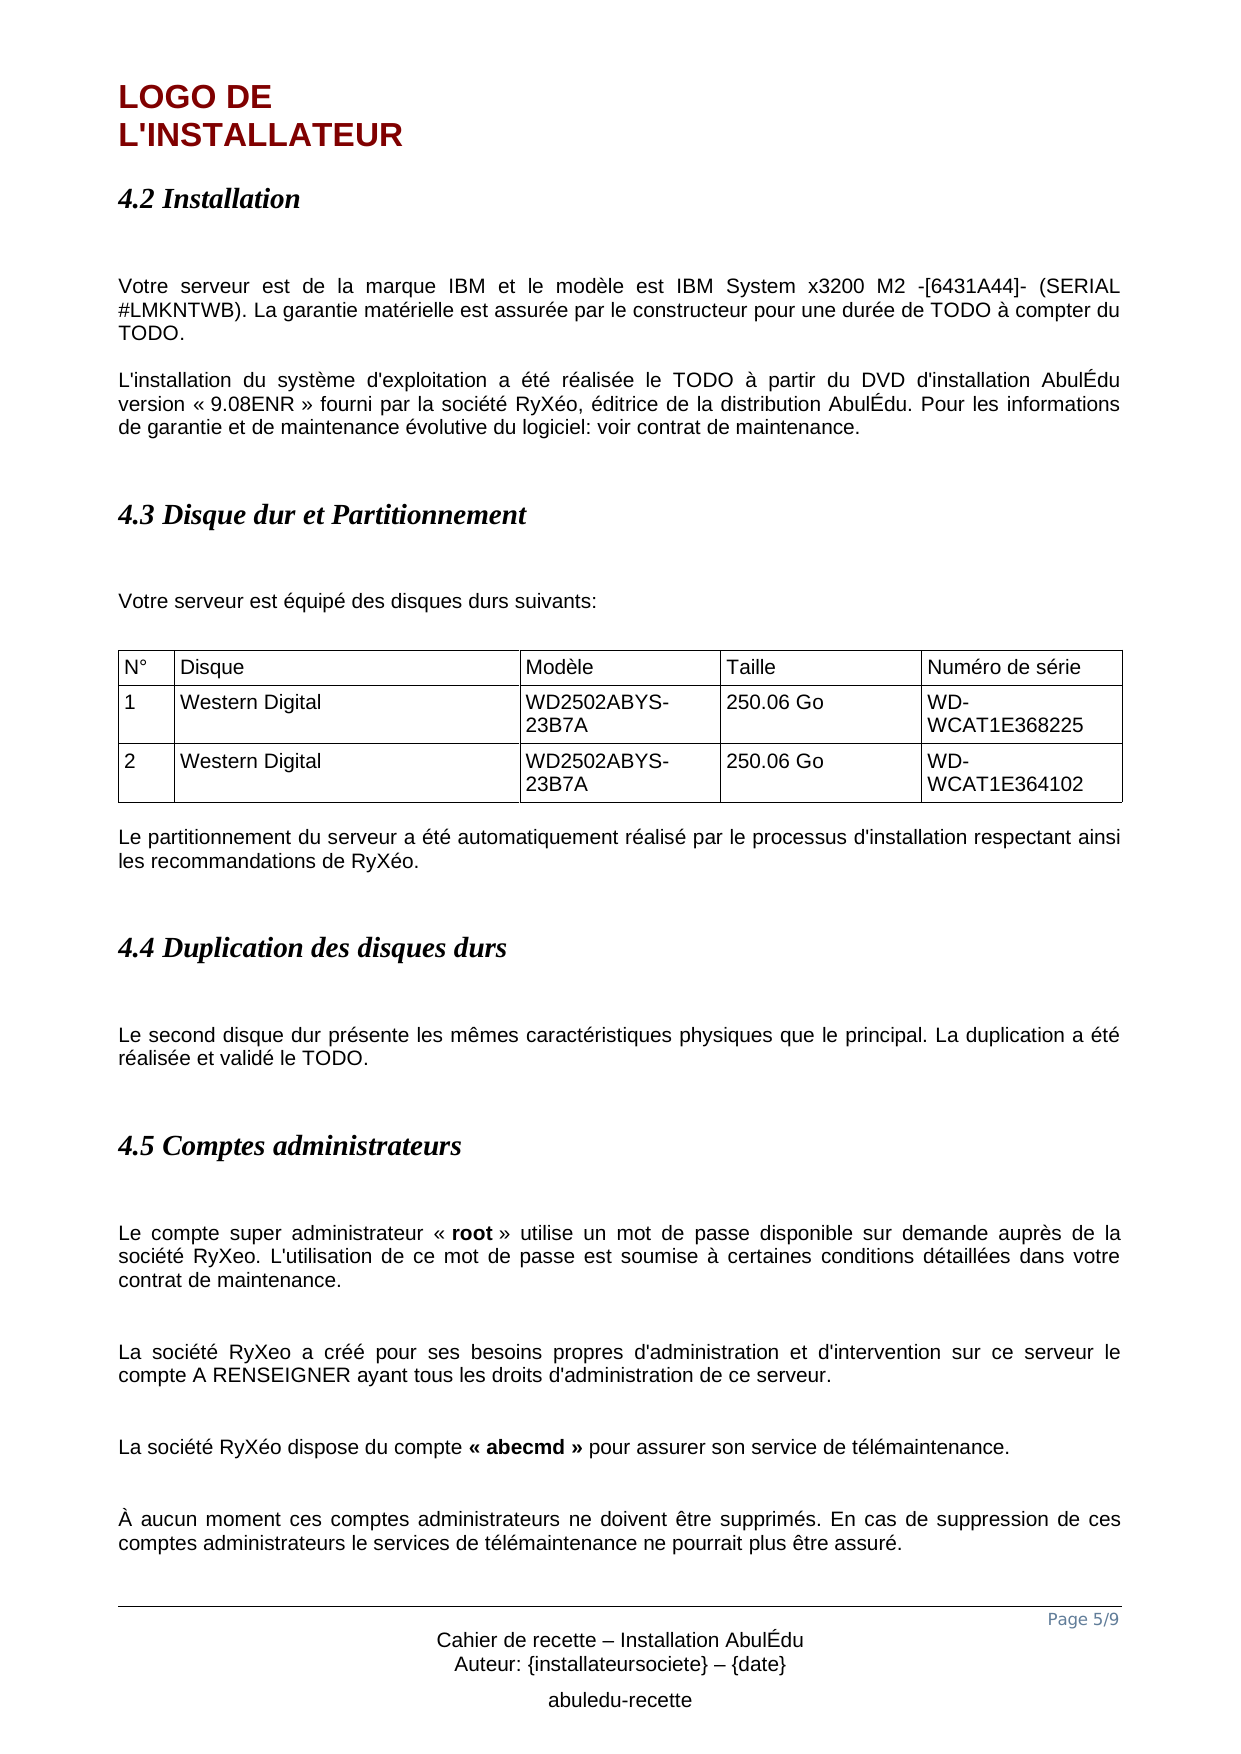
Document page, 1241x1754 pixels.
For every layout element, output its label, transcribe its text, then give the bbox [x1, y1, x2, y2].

table_cell WD2502ABYS-23B7A [521, 686, 720, 743]
text Votre serveur est équipé des disques durs suivants: [118, 590, 1122, 613]
text La société RyXeo a créé pour ses besoins propres d'administration et d'intervention sur ce serveur le compte A RENSEIGNER ayant tous les droits d'administration de ce serveur. [118, 1340, 1122, 1387]
table_cell WD2502ABYS-23B7A [521, 744, 720, 802]
table_cell 250.06 Go [721, 686, 921, 743]
table_header Taille [721, 651, 921, 685]
table_cell Western Digital [175, 686, 519, 743]
subtitle Disque dur et Partitionnement [118, 498, 1122, 531]
table_cell 2 [119, 744, 174, 802]
table_cell Western Digital [175, 744, 519, 802]
text Le second disque dur présente les mêmes caractéristiques physiques que le principal. La duplication a été réalisée et validé le TODO. [118, 1023, 1122, 1070]
subtitle Comptes administrateurs [118, 1129, 1122, 1162]
text L'installation du système d'exploitation a été réalisée le TODO à partir du DVD d'installation AbulÉdu version « 9.08ENR » fourni par la société RyXéo, éditrice de la distribution AbulÉdu. Pour les informations de garantie et de maintenance évolutive du logiciel: voir contrat de maintenance. [118, 369, 1122, 439]
subtitle Duplication des disques durs [118, 932, 1122, 964]
table_header Modèle [521, 651, 720, 685]
table_header N° [119, 651, 174, 685]
text Votre serveur est de la marque IBM et le modèle est IBM System x3200 M2 -[6431A44]- (SERIAL #LMKNTWB). La garantie matérielle est assurée par le constructeur pour une durée de TODO à compter du TODO. [118, 274, 1122, 345]
subtitle Installation [118, 183, 1122, 215]
table_cell 1 [119, 686, 174, 743]
table_cell WD-WCAT1E368225 [922, 686, 1122, 743]
table_header Disque [175, 651, 519, 685]
text À aucun moment ces comptes administrateurs ne doivent être supprimés. En cas de suppression de ces comptes administrateurs le services de télémaintenance ne pourrait plus être assuré. [118, 1508, 1122, 1555]
text La société RyXéo dispose du compte « abecmd » pour assurer son service de télémaintenance. [118, 1436, 1122, 1459]
text Le compte super administrateur « root » utilise un mot de passe disponible sur demande auprès de la société RyXeo. L'utilisation de ce mot de passe est soumise à certaines conditions détaillées dans votre contrat de maintenance. [118, 1221, 1122, 1292]
table_cell 250.06 Go [721, 744, 921, 802]
table_header Numéro de série [922, 651, 1122, 685]
text Le partitionnement du serveur a été automatiquement réalisé par le processus d'installation respectant ainsi les recommandations de RyXéo. [118, 826, 1122, 873]
table_cell WD-WCAT1E364102 [922, 744, 1122, 802]
